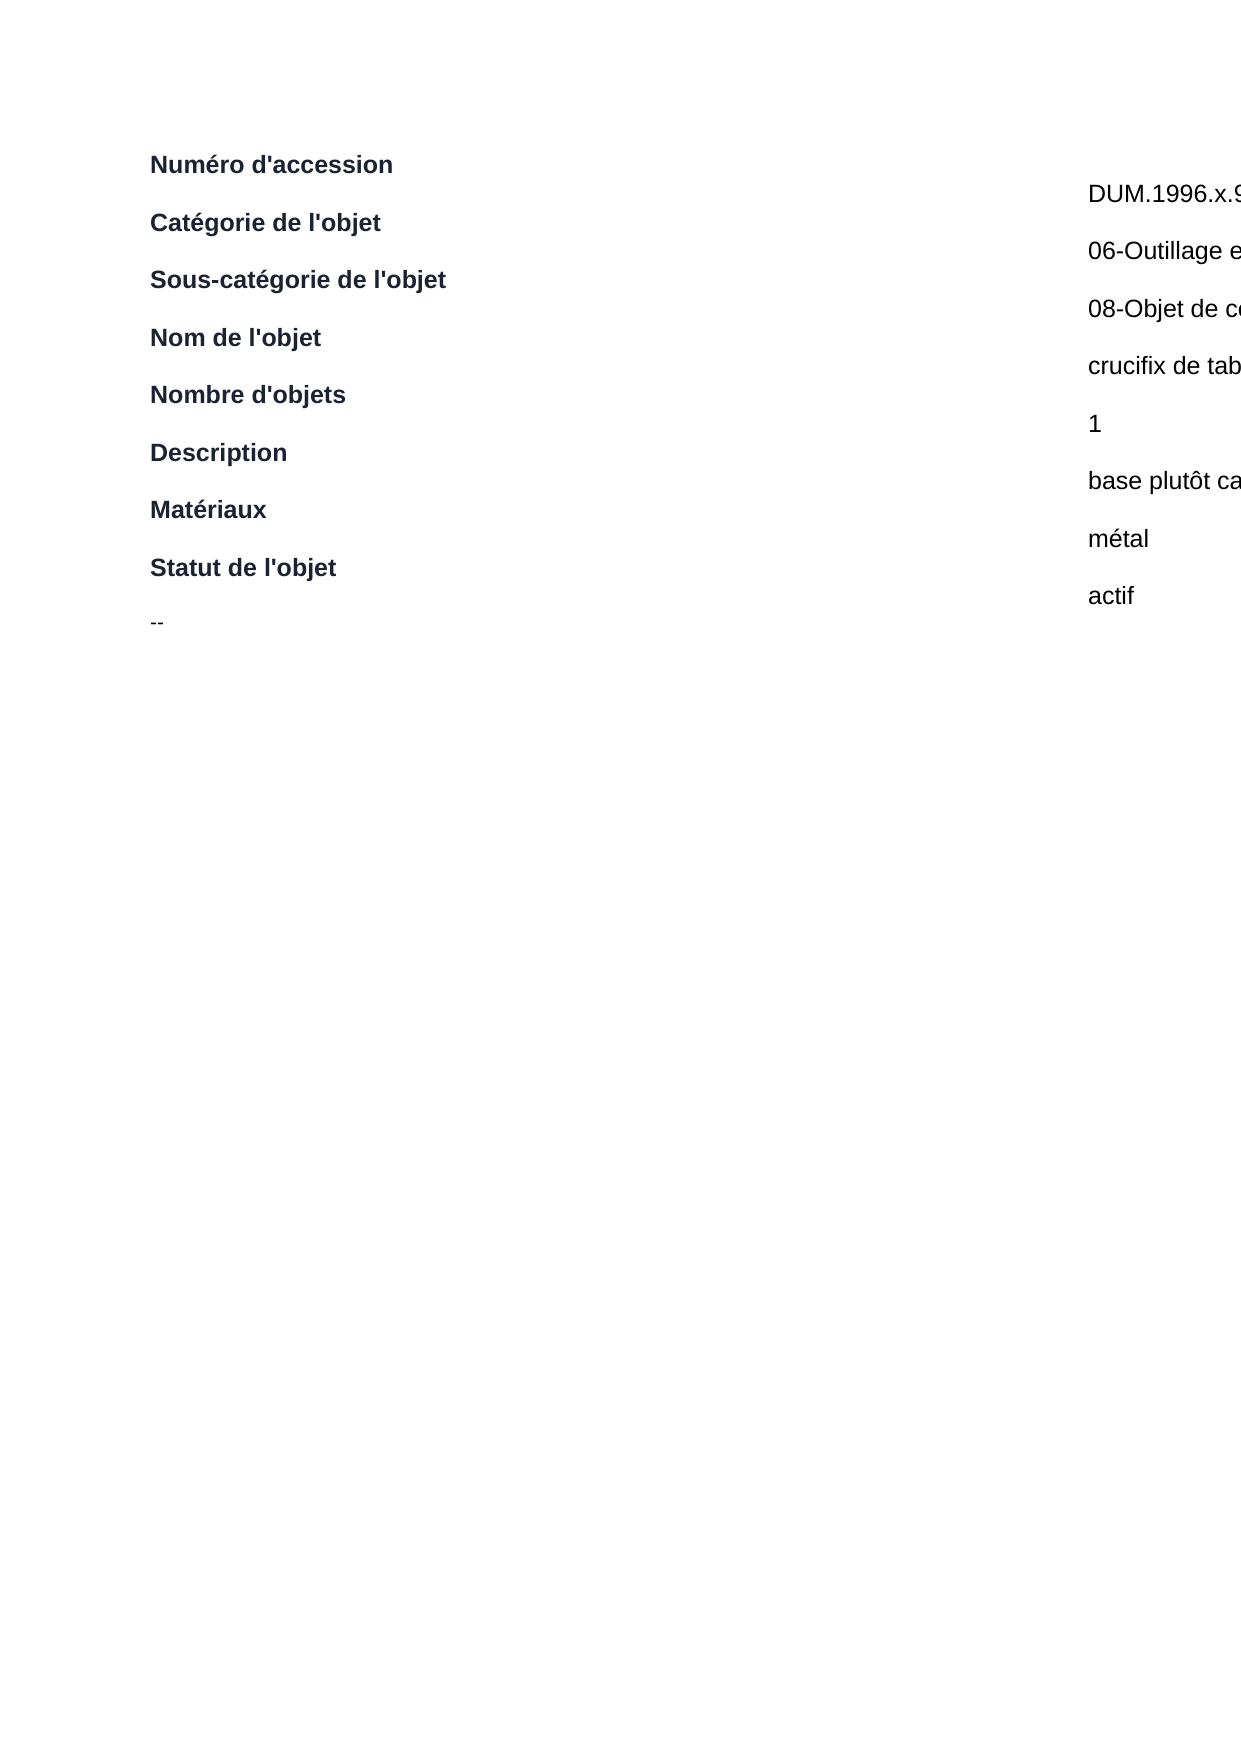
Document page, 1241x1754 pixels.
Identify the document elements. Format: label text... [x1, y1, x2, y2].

text base plutôt carrée avec motifs floraux et les quatre pattes sont roulées; Jésus en croix avec inscription INRI au sommet; inscription symbolique à l'arrière [1088, 466, 1240, 495]
text Catégorie de l'objet [150, 207, 1090, 236]
text crucifix de table [1088, 351, 1240, 380]
text actif [1088, 581, 1240, 610]
text Matériaux [150, 495, 1090, 524]
text 08-Objet de cérémonie et de culte [1088, 294, 1240, 322]
text Nombre d'objets [150, 380, 1090, 409]
text 06-Outillage et équipement pour la communication [1088, 236, 1240, 265]
text 1 [1088, 409, 1240, 437]
text Nom de l'objet [150, 322, 1090, 351]
text Numéro d'accession [150, 150, 1090, 179]
text métal [1088, 524, 1240, 552]
text Statut de l'objet [150, 552, 1090, 581]
text -- [150, 610, 1090, 634]
text DUM.1996.x.98 [1088, 179, 1240, 207]
text Sous-catégorie de l'objet [150, 265, 1090, 294]
text Description [150, 437, 1090, 466]
